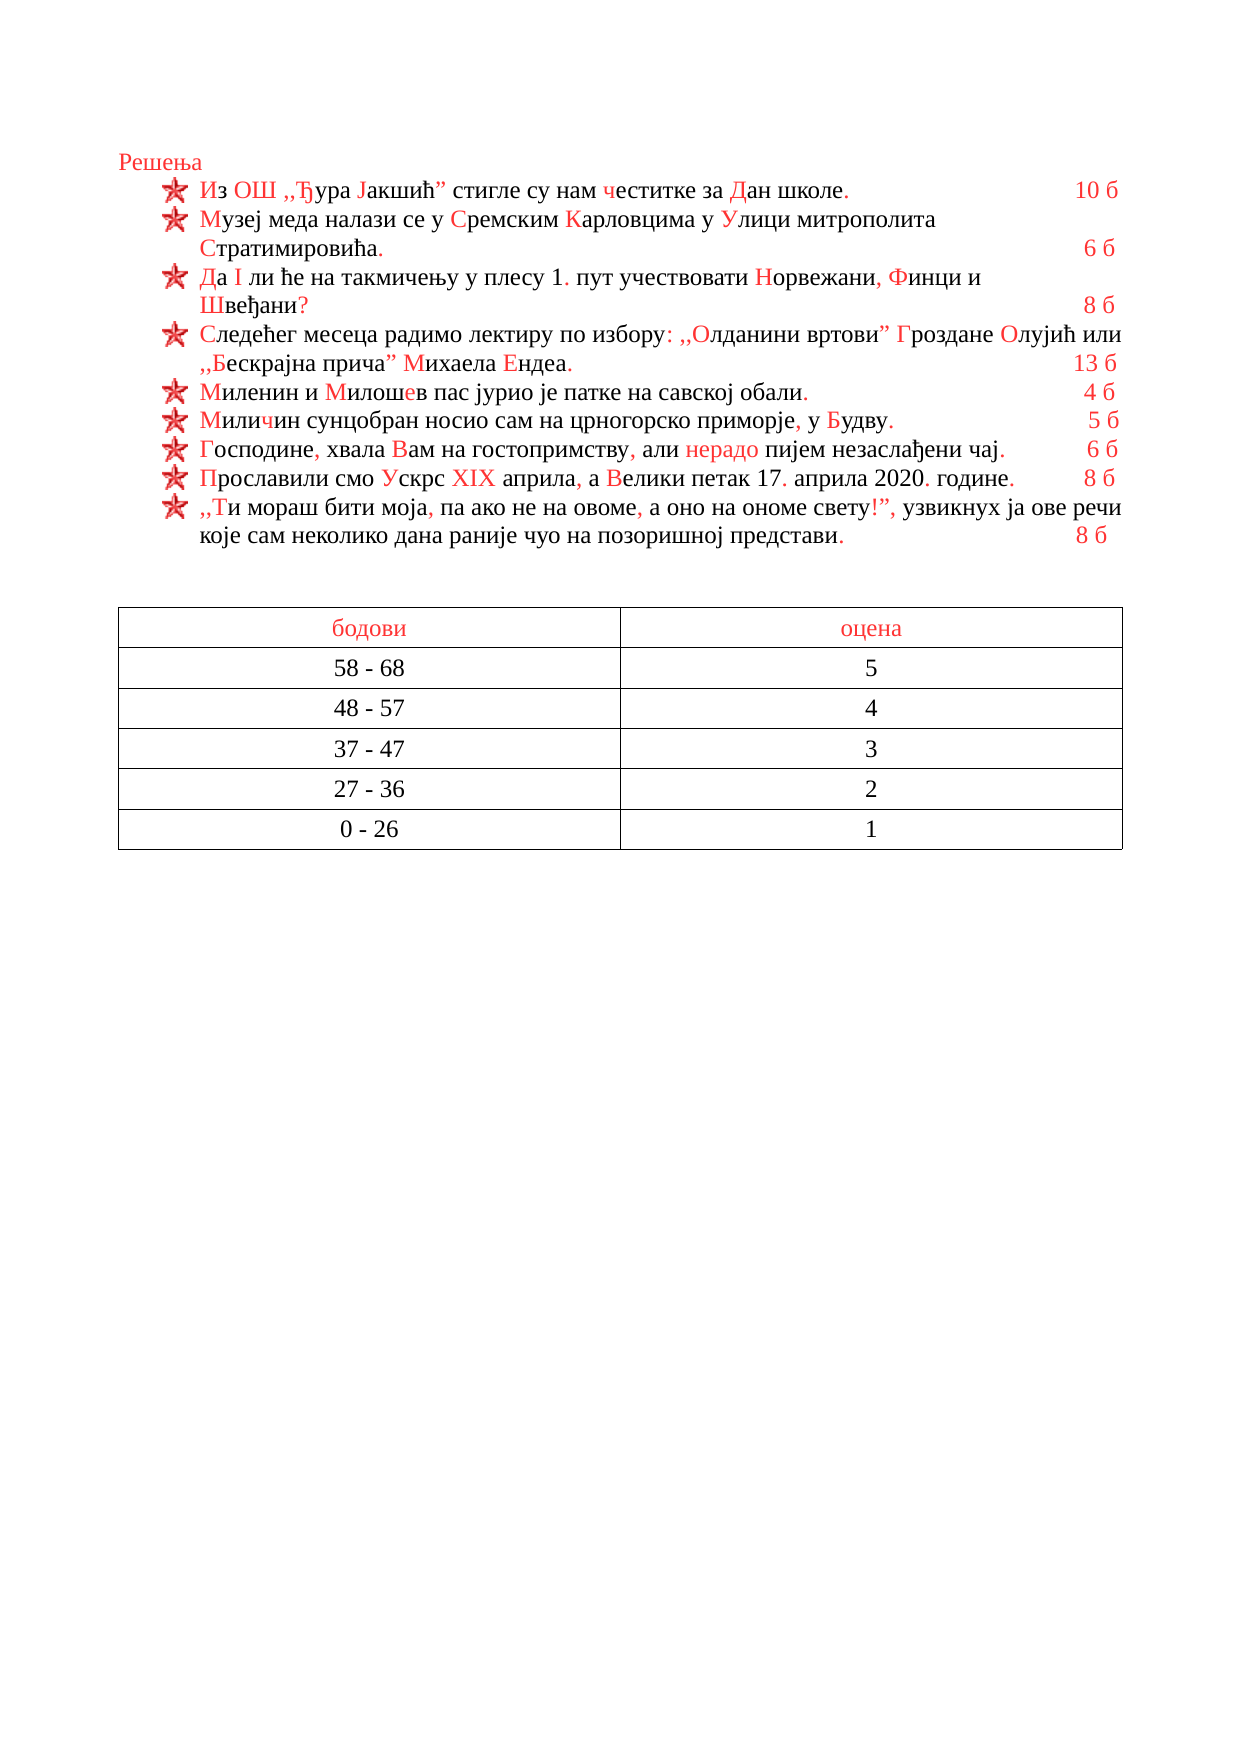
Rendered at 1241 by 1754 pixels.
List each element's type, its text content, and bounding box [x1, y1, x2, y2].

list Господине, хвала Вам на гостопримству, али нерадо пијем незаслађени чај. 6 б [162, 434, 1122, 463]
text Решења [118, 147, 1122, 176]
table_cell 3 [621, 729, 1122, 768]
table_cell 4 [621, 689, 1122, 728]
table_cell 0 - 26 [119, 810, 620, 849]
table_cell 37 - 47 [119, 729, 620, 768]
table_cell 1 [621, 810, 1122, 849]
table_cell 48 - 57 [119, 689, 620, 728]
list ,,Ти мораш бити моја, па ако не на овоме, а оно на ономе свету!”, узвикнух ја ове речи које сам неколико дана раније чуо на позоришној представи. 8 б [162, 492, 1122, 549]
list Из ОШ ,,Ђура Јакшић” стигле су нам честитке за Дан школе. 10 б [162, 176, 1122, 204]
table_cell 27 - 36 [119, 769, 620, 808]
table_header оцена [621, 608, 1122, 647]
list Да I ли ће на такмичењу у плесу 1. пут учествовати Норвежани, Финци и [162, 262, 1122, 291]
list Стратимировића. 6 б [162, 233, 1122, 262]
list Миленин и Милошев пас јурио је патке на савској обали. 4 б [162, 377, 1122, 406]
picture [162, 378, 188, 404]
list Следећег месеца радимо лектиру по избору: ,,Олданини вртови” Гроздане Олујић или ,,Бескрајна прича” Михаела Ендеа. 13 б [162, 319, 1122, 377]
table_cell 5 [621, 648, 1122, 687]
picture [162, 177, 188, 203]
table_cell 2 [621, 769, 1122, 808]
picture [162, 321, 188, 347]
list Прославили смо Ускрс XIX априла, а Велики петак 17. aприла 2020. године. 8 б [162, 463, 1122, 492]
picture [162, 436, 188, 462]
picture [162, 206, 188, 232]
table_cell 58 - 68 [119, 648, 620, 687]
list Музеј меда налази се у Сремским Карловцима у Улици митрополита [162, 204, 1122, 233]
picture [162, 407, 188, 433]
picture [162, 464, 188, 490]
table_header бодови [119, 608, 620, 647]
list Швеђани? 8 б [162, 291, 1122, 319]
list Миличин сунцобран носио сам на црногорско приморје, у Будву. 5 б [162, 406, 1122, 434]
picture [162, 263, 188, 289]
picture [162, 493, 188, 519]
